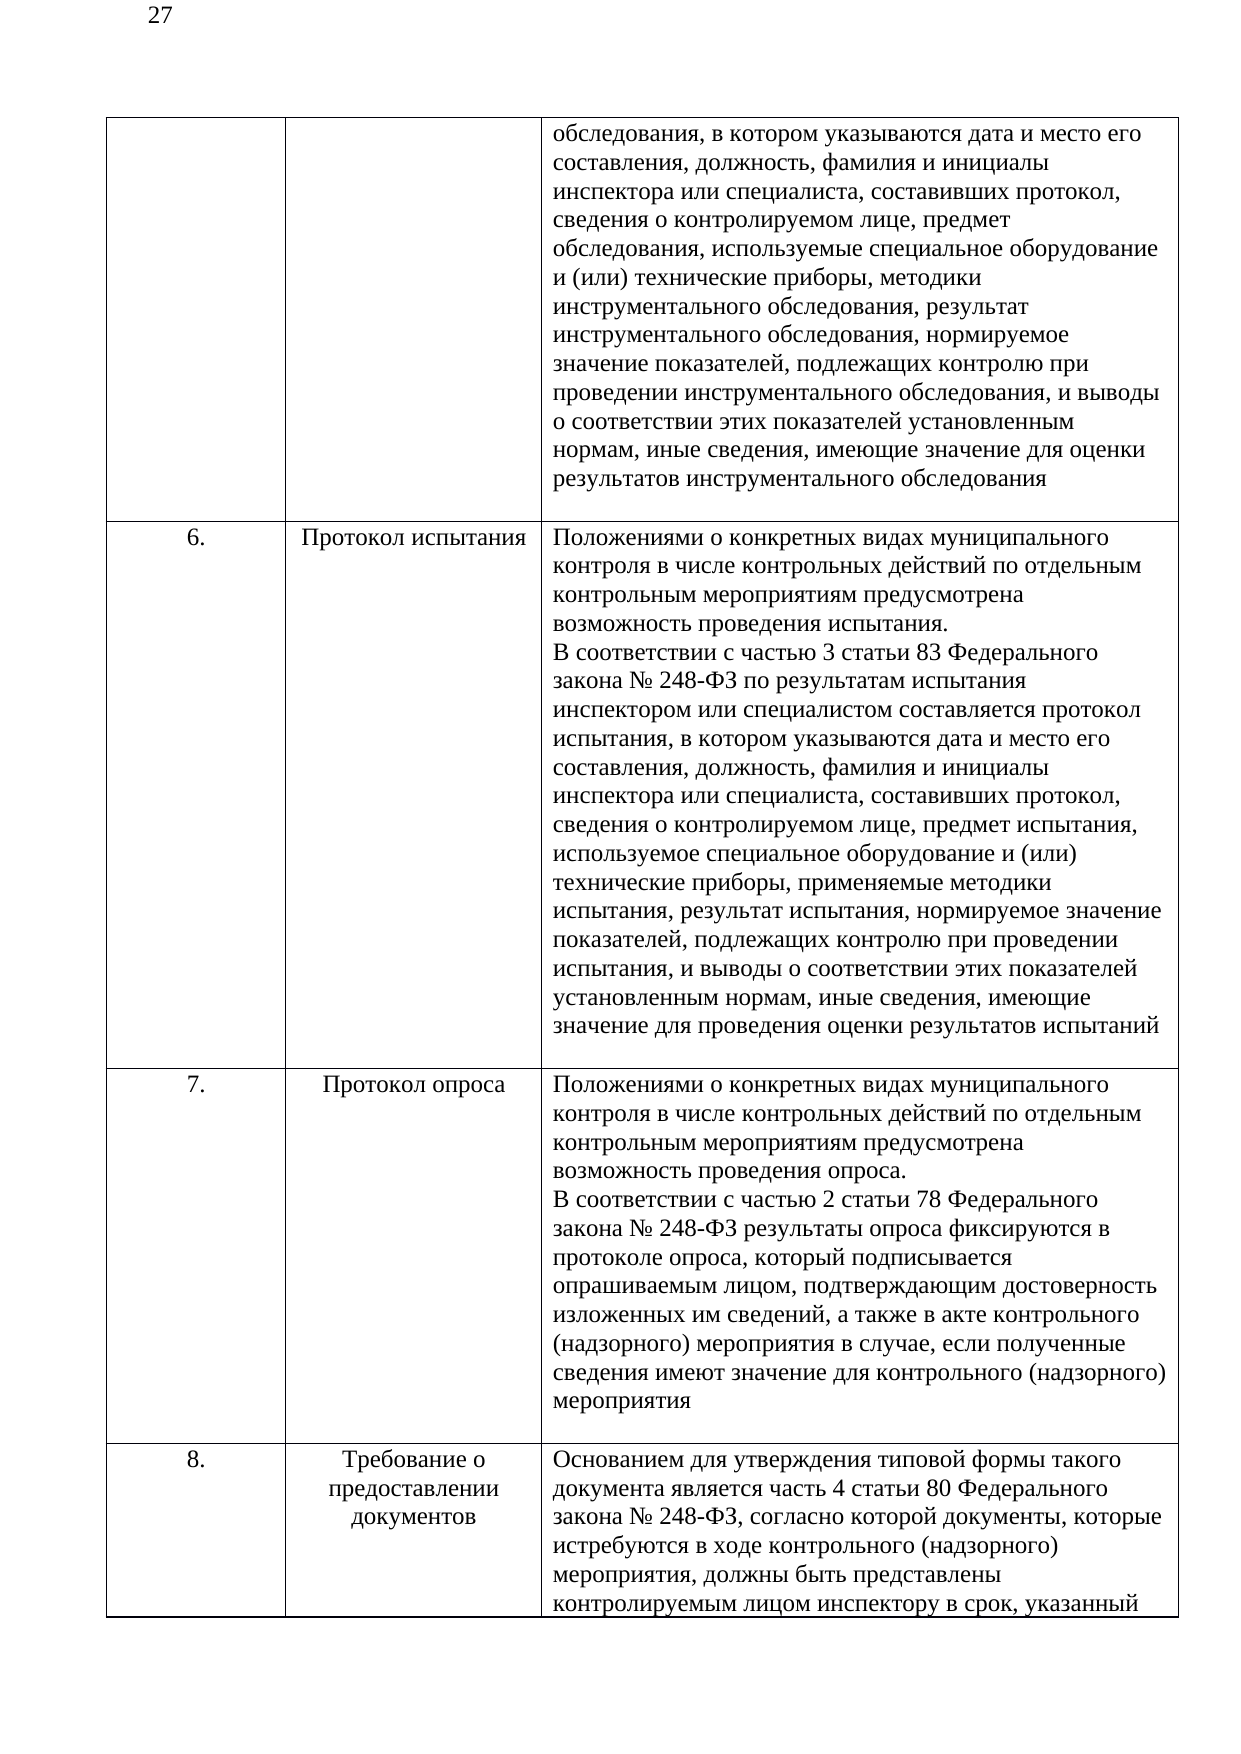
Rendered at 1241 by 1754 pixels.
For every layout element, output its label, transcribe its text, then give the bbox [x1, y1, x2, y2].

table_cell [286, 118, 541, 521]
table_cell [107, 118, 285, 521]
table_cell Положениями о конкретных видах муниципального контроля в числе контрольных действий по отдельным контрольным мероприятиям предусмотрена возможность проведения испытания. В соответствии с частью 3 статьи 83 Федерального закона № 248-ФЗ по результатам испытания инспектором или специалистом составляется протокол испытания, в котором указываются дата и место его составления, должность, фамилия и инициалы инспектора или специалиста, составивших протокол, сведения о контролируемом лице, предмет испытания, используемое специальное оборудование и (или) технические приборы, применяемые методики испытания, результат испытания, нормируемое значение показателей, подлежащих контролю при проведении испытания, и выводы о соответствии этих показателей установленным нормам, иные сведения, имеющие значение для проведения оценки результатов испытаний [542, 522, 1178, 1068]
table_cell обследования, в котором указываются дата и место его составления, должность, фамилия и инициалы инспектора или специалиста, составивших протокол, сведения о контролируемом лице, предмет обследования, используемые специальное оборудование и (или) технические приборы, методики инструментального обследования, результат инструментального обследования, нормируемое значение показателей, подлежащих контролю при проведении инструментального обследования, и выводы о соответствии этих показателей установленным нормам, иные сведения, имеющие значение для оценки результатов инструментального обследования [542, 118, 1178, 521]
table_cell Требование о предоставлении документов [286, 1444, 541, 1616]
table_cell 8. [107, 1444, 285, 1616]
table_cell 7. [107, 1069, 285, 1443]
table_cell 6. [107, 522, 285, 1068]
table_cell Положениями о конкретных видах муниципального контроля в числе контрольных действий по отдельным контрольным мероприятиям предусмотрена возможность проведения опроса. В соответствии с частью 2 статьи 78 Федерального закона № 248-ФЗ результаты опроса фиксируются в протоколе опроса, который подписывается опрашиваемым лицом, подтверждающим достоверность изложенных им сведений, а также в акте контрольного (надзорного) мероприятия в случае, если полученные сведения имеют значение для контрольного (надзорного) мероприятия [542, 1069, 1178, 1443]
table_cell Протокол опроса [286, 1069, 541, 1443]
table_cell Протокол испытания [286, 522, 541, 1068]
table_cell Основанием для утверждения типовой формы такого документа является часть 4 статьи 80 Федерального закона № 248-ФЗ, согласно которой документы, которые истребуются в ходе контрольного (надзорного) мероприятия, должны быть представлены контролируемым лицом инспектору в срок, указанный [542, 1444, 1178, 1616]
